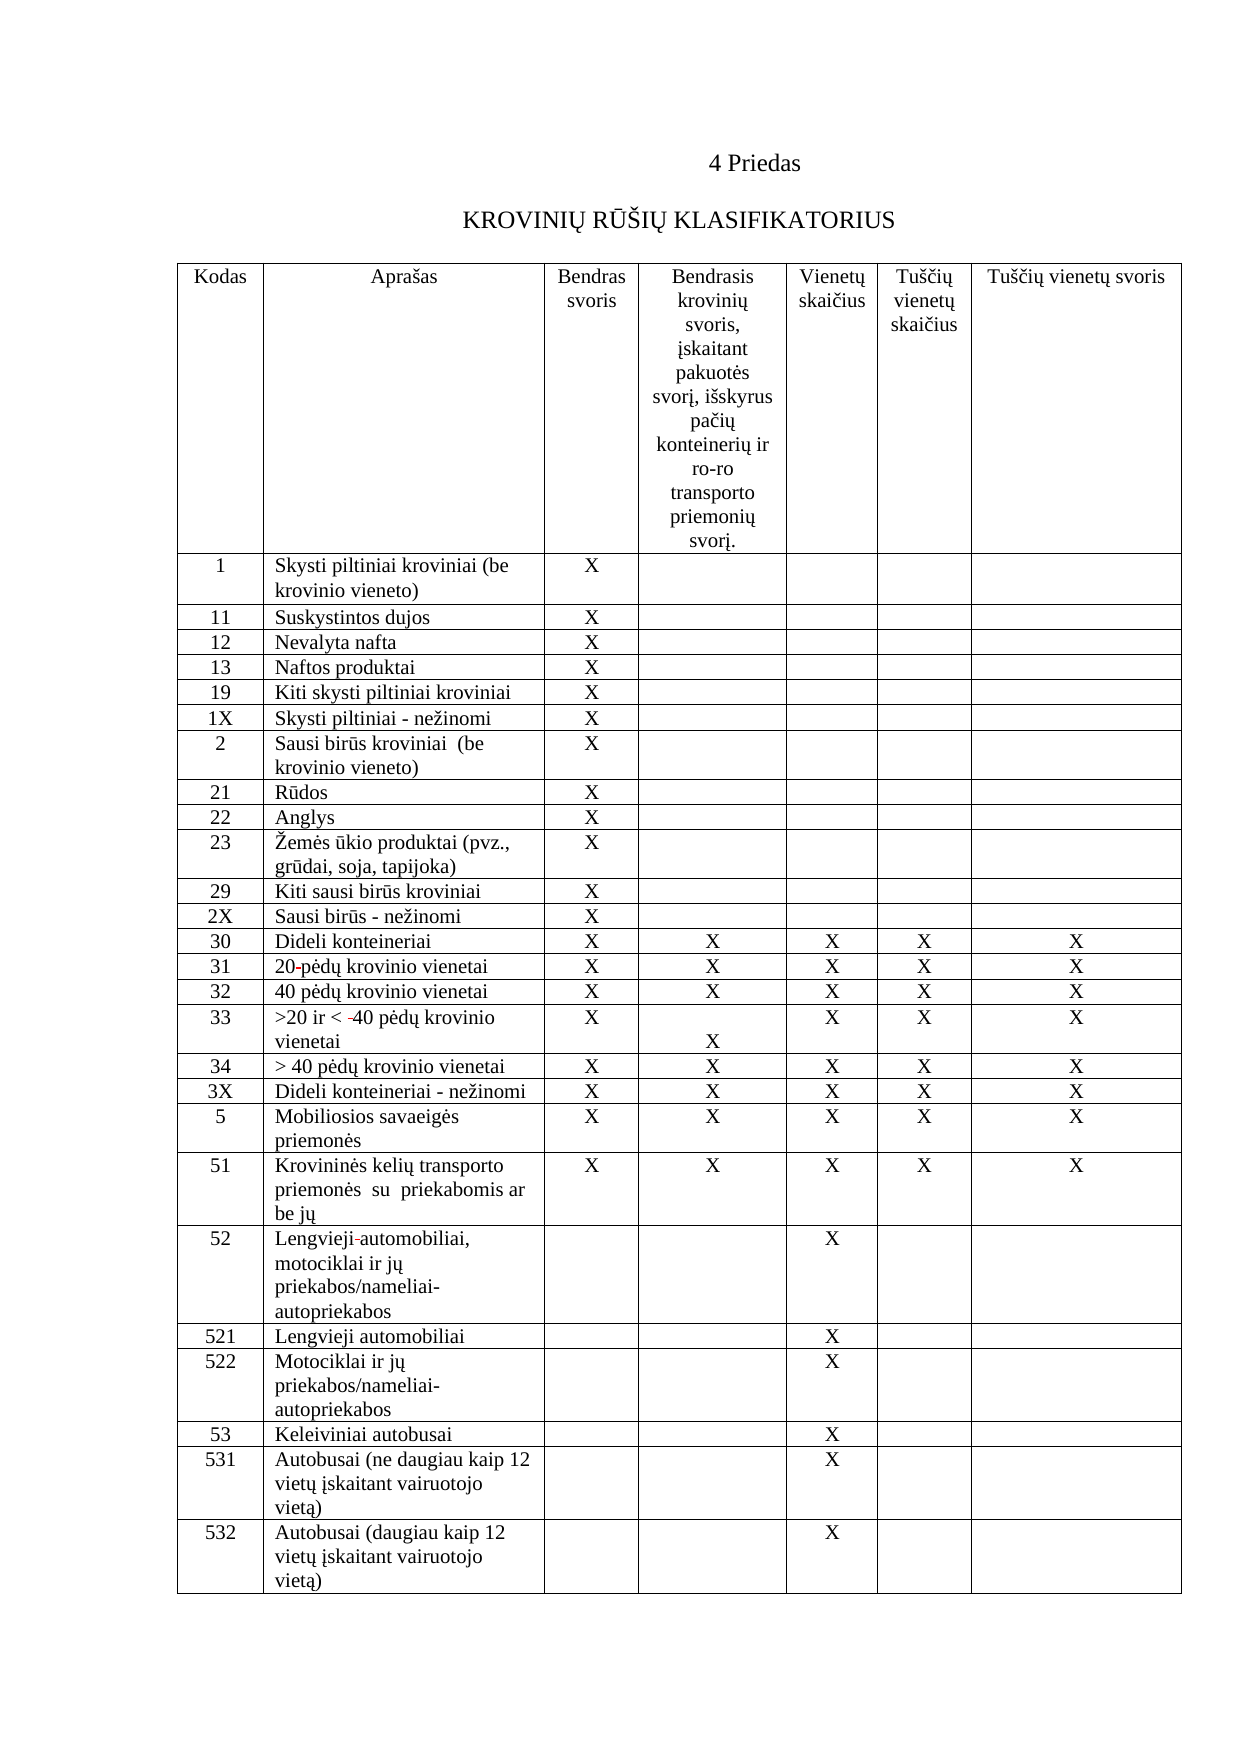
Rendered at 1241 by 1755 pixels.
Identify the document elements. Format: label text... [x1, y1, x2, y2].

table_cell X [787, 1226, 877, 1323]
table_cell [878, 554, 971, 604]
table_cell Autobusai (daugiau kaip 12 vietų įskaitant vairuotojo vietą) [264, 1520, 544, 1592]
table_cell X [787, 980, 877, 1003]
table_cell X [545, 980, 638, 1003]
table_cell 21 [178, 780, 263, 804]
table_header Kodas [178, 264, 263, 552]
table_cell [972, 879, 1181, 903]
table_cell X [787, 929, 877, 953]
table_cell Suskystintos dujos [264, 605, 544, 629]
table_cell [787, 705, 877, 729]
table_cell Kiti sausi birūs kroviniai [264, 879, 544, 903]
table_cell [972, 680, 1181, 704]
table_cell 40 pėdų krovinio vienetai [264, 980, 544, 1003]
table_cell X [787, 1324, 877, 1348]
table_cell [639, 879, 786, 903]
table_cell [639, 605, 786, 629]
table_cell [972, 1422, 1181, 1446]
table_cell X [639, 1104, 786, 1152]
table_cell 5 [178, 1104, 263, 1152]
table_cell [878, 705, 971, 729]
table_cell X [545, 731, 638, 779]
table_header Tuščių vienetų skaičius [878, 264, 971, 552]
table_cell Naftos produktai [264, 655, 544, 679]
table_cell [972, 1520, 1181, 1592]
table_cell X [545, 554, 638, 604]
table_cell [878, 1324, 971, 1348]
table_cell [639, 780, 786, 804]
text 4 Priedas [177, 148, 1181, 176]
table_cell Krovininės kelių transporto priemonės su priekabomis ar be jų [264, 1153, 544, 1225]
table_cell [787, 605, 877, 629]
table_cell [545, 1422, 638, 1446]
table_cell Keleiviniai autobusai [264, 1422, 544, 1446]
table_cell 22 [178, 805, 263, 829]
table_cell [639, 680, 786, 704]
table_cell Dideli konteineriai - nežinomi [264, 1079, 544, 1103]
table_cell [545, 1447, 638, 1519]
table_cell [639, 904, 786, 928]
table_cell [878, 780, 971, 804]
table_cell Lengvieji automobiliai [264, 1324, 544, 1348]
table_cell X [545, 1079, 638, 1103]
table_cell X [878, 1104, 971, 1152]
table_cell X [787, 1054, 877, 1078]
table_cell X [878, 954, 971, 978]
table_cell X [787, 1349, 877, 1421]
table_cell [787, 554, 877, 604]
table_cell [878, 879, 971, 903]
table_cell [972, 731, 1181, 779]
table_cell [545, 1226, 638, 1323]
table_cell X [878, 980, 971, 1003]
table_cell [972, 805, 1181, 829]
table_cell X [972, 980, 1181, 1003]
table_cell X [545, 904, 638, 928]
table_cell Autobusai (ne daugiau kaip 12 vietų įskaitant vairuotojo vietą) [264, 1447, 544, 1519]
table_cell 30 [178, 929, 263, 953]
table_cell [787, 630, 877, 654]
table_cell X [787, 1422, 877, 1446]
table_cell [972, 630, 1181, 654]
table_cell [878, 731, 971, 779]
table_cell X [545, 879, 638, 903]
table_cell [639, 1324, 786, 1348]
table_cell [972, 1324, 1181, 1348]
table_cell [972, 1226, 1181, 1323]
table_cell 521 [178, 1324, 263, 1348]
table_cell X [972, 1054, 1181, 1078]
table_cell 1 [178, 554, 263, 604]
table_cell [787, 904, 877, 928]
table_cell [972, 655, 1181, 679]
table_cell 19 [178, 680, 263, 704]
table_cell 531 [178, 1447, 263, 1519]
table_cell X [545, 630, 638, 654]
table_cell X [639, 1054, 786, 1078]
table_cell 52 [178, 1226, 263, 1323]
table_cell [878, 904, 971, 928]
table_cell X [639, 1153, 786, 1225]
table_cell Sausi birūs kroviniai (be krovinio vieneto) [264, 731, 544, 779]
table_cell X [972, 1079, 1181, 1103]
table_cell X [545, 655, 638, 679]
table_cell X [545, 1005, 638, 1053]
table_cell 13 [178, 655, 263, 679]
table_cell X [878, 1005, 971, 1053]
table_cell X [545, 1054, 638, 1078]
table_cell X [878, 1153, 971, 1225]
table_cell 2 [178, 731, 263, 779]
table_cell X [545, 830, 638, 878]
table_cell [972, 1349, 1181, 1421]
table_cell X [545, 605, 638, 629]
table_cell [787, 680, 877, 704]
table_cell [639, 630, 786, 654]
table_cell 23 [178, 830, 263, 878]
table_cell X [787, 1520, 877, 1592]
table_cell X [545, 1153, 638, 1225]
table_cell [545, 1324, 638, 1348]
table_cell [972, 904, 1181, 928]
table_cell X [639, 980, 786, 1003]
table_cell X [878, 929, 971, 953]
table_cell [972, 780, 1181, 804]
table_cell [972, 830, 1181, 878]
table_cell [639, 830, 786, 878]
table_cell X [787, 1153, 877, 1225]
table_cell X [545, 805, 638, 829]
table_cell X [787, 1079, 877, 1103]
table_cell Skysti piltiniai - nežinomi [264, 705, 544, 729]
table_cell X [639, 954, 786, 978]
table_cell [639, 655, 786, 679]
table_cell [787, 830, 877, 878]
table_cell 532 [178, 1520, 263, 1592]
table_cell Nevalyta nafta [264, 630, 544, 654]
table_cell X [878, 1054, 971, 1078]
table_cell [972, 554, 1181, 604]
table_cell 51 [178, 1153, 263, 1225]
table_cell [878, 630, 971, 654]
table_cell [787, 731, 877, 779]
table_cell [639, 705, 786, 729]
table_cell X [787, 1005, 877, 1053]
table_cell [878, 605, 971, 629]
table_cell [878, 680, 971, 704]
table_cell [972, 705, 1181, 729]
table_cell 522 [178, 1349, 263, 1421]
table_cell [878, 1520, 971, 1592]
table_cell Mobiliosios savaeigės priemonės [264, 1104, 544, 1152]
table_cell X [787, 1104, 877, 1152]
table_cell 34 [178, 1054, 263, 1078]
table_cell [639, 1226, 786, 1323]
table_cell 20 pėdų krovinio vienetai [264, 954, 544, 978]
table_cell [878, 830, 971, 878]
table_header Aprašas [264, 264, 544, 552]
table_cell [639, 805, 786, 829]
table_cell Motociklai ir jų priekabos/nameliai-autopriekabos [264, 1349, 544, 1421]
table_cell X [639, 1079, 786, 1103]
table_cell >20 ir < 40 pėdų krovinio vienetai [264, 1005, 544, 1053]
table_cell [787, 879, 877, 903]
table_cell Dideli konteineriai [264, 929, 544, 953]
table_cell X [972, 954, 1181, 978]
table_cell [545, 1520, 638, 1592]
table_cell X [639, 1005, 786, 1053]
table_cell [878, 805, 971, 829]
table_cell 32 [178, 980, 263, 1003]
table_cell [639, 1349, 786, 1421]
table_cell > 40 pėdų krovinio vienetai [264, 1054, 544, 1078]
table_header Bendrasis krovinių svoris, įskaitant pakuotės svorį, išskyrus pačių konteinerių ir ro-ro transporto priemonių svorį. [639, 264, 786, 552]
table_header Vienetų skaičius [787, 264, 877, 552]
table_cell Kiti skysti piltiniai kroviniai [264, 680, 544, 704]
table_cell 53 [178, 1422, 263, 1446]
table_cell [878, 1422, 971, 1446]
table_cell X [878, 1079, 971, 1103]
table_cell [787, 780, 877, 804]
table_cell 2X [178, 904, 263, 928]
table_cell [972, 1447, 1181, 1519]
table_cell X [545, 680, 638, 704]
table_cell X [787, 1447, 877, 1519]
table_cell [787, 805, 877, 829]
table_cell X [972, 1153, 1181, 1225]
table_cell 33 [178, 1005, 263, 1053]
table_cell Anglys [264, 805, 544, 829]
table_header Bendras svoris [545, 264, 638, 552]
table_cell [878, 1226, 971, 1323]
table_cell [639, 1520, 786, 1592]
table_cell X [639, 929, 786, 953]
table_cell 12 [178, 630, 263, 654]
table_cell X [972, 929, 1181, 953]
table_cell 31 [178, 954, 263, 978]
table_cell X [545, 780, 638, 804]
table_cell X [545, 954, 638, 978]
table_cell [639, 731, 786, 779]
table_cell X [545, 705, 638, 729]
table_cell [639, 554, 786, 604]
table_cell X [545, 1104, 638, 1152]
table_cell 1X [178, 705, 263, 729]
table_cell [878, 1349, 971, 1421]
table_cell Žemės ūkio produktai (pvz., grūdai, soja, tapijoka) [264, 830, 544, 878]
table_cell 29 [178, 879, 263, 903]
table_cell [639, 1447, 786, 1519]
table_cell Lengvieji automobiliai, motociklai ir jų priekabos/nameliai-autopriekabos [264, 1226, 544, 1323]
table_cell Sausi birūs - nežinomi [264, 904, 544, 928]
table_cell X [545, 929, 638, 953]
text KROVINIŲ RŪŠIŲ KLASIFIKATORIUS [177, 205, 1181, 234]
table_cell [878, 655, 971, 679]
table_header Tuščių vienetų svoris [972, 264, 1181, 552]
table_cell X [787, 954, 877, 978]
table_cell [878, 1447, 971, 1519]
table_cell 11 [178, 605, 263, 629]
table_cell 3X [178, 1079, 263, 1103]
table_cell [972, 605, 1181, 629]
table_cell X [972, 1104, 1181, 1152]
table_cell Skysti piltiniai kroviniai (be krovinio vieneto) [264, 554, 544, 604]
table_cell X [972, 1005, 1181, 1053]
table_cell Rūdos [264, 780, 544, 804]
table_cell [639, 1422, 786, 1446]
table_cell [787, 655, 877, 679]
table_cell [545, 1349, 638, 1421]
